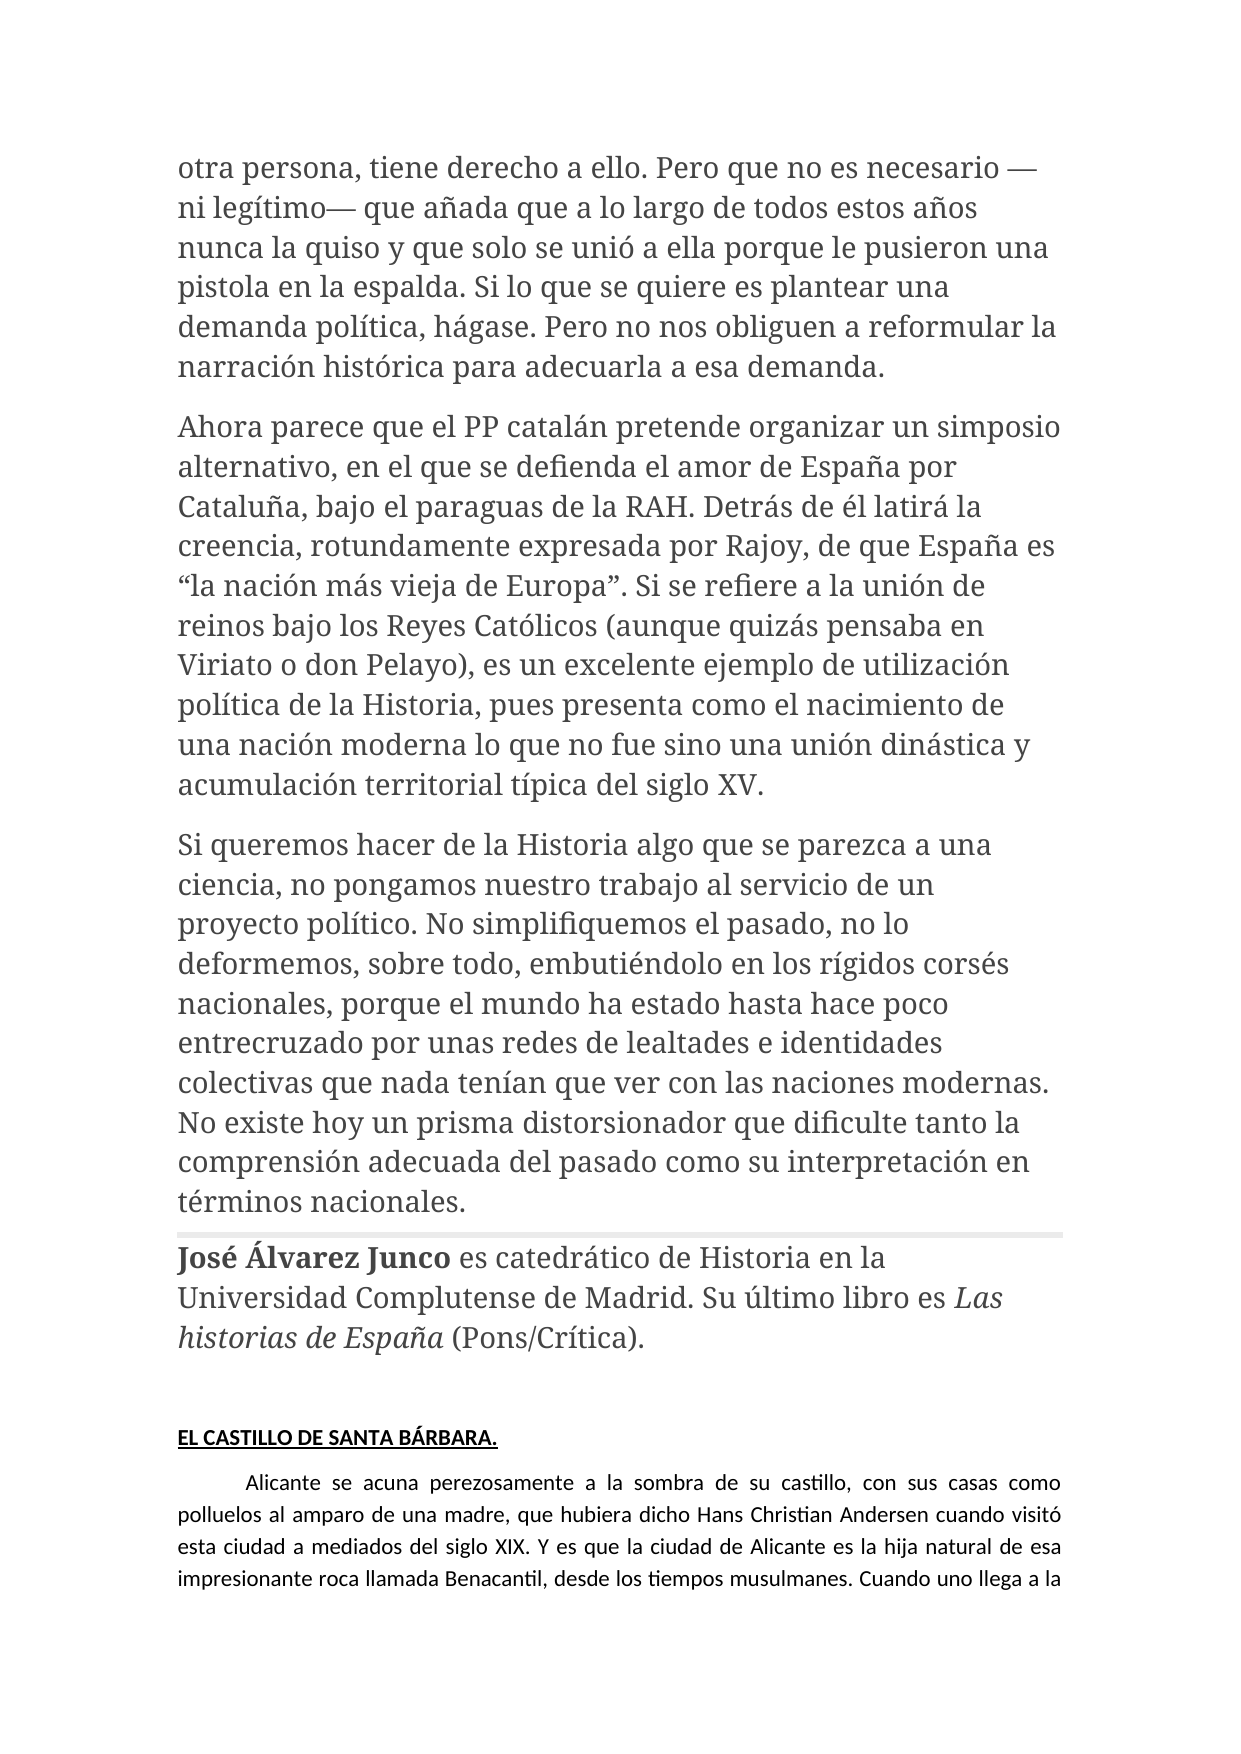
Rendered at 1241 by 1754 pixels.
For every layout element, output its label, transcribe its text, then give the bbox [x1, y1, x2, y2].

text Alicante se acuna perezosamente a la sombra de su castillo, con sus casas como polluelos al amparo de una madre, que hubiera dicho Hans Christian Andersen cuando visitó esta ciudad a mediados del siglo XIX. Y es que la ciudad de Alicante es la hija natural de esa impresionante roca llamada Benacantil, desde los tiempos musulmanes. Cuando uno llega a la [177, 1468, 1063, 1593]
text Ahora parece que el PP catalán pretende organizar un simposio alternativo, en el que se defienda el amor de España por Cataluña, bajo el paraguas de la RAH. Detrás de él latirá la creencia, rotundamente expresada por Rajoy, de que España es “la nación más vieja de Europa”. Si se refiere a la unión de reinos bajo los Reyes Católicos (aunque quizás pensaba en Viriato o don Pelayo), es un excelente ejemplo de utilización política de la Historia, pues presenta como el nacimiento de una nación moderna lo que no fue sino una unión dinástica y acumulación territorial típica del siglo XV. [177, 407, 1063, 803]
text Si queremos hacer de la Historia algo que se parezca a una ciencia, no pongamos nuestro trabajo al servicio de un proyecto político. No simplifiquemos el pasado, no lo deformemos, sobre todo, embutiéndolo en los rígidos corsés nacionales, porque el mundo ha estado hasta hace poco entrecruzado por unas redes de lealtades e identidades colectivas que nada tenían que ver con las naciones modernas. No existe hoy un prisma distorsionador que dificulte tanto la comprensión adecuada del pasado como su interpretación en términos nacionales. [177, 824, 1063, 1221]
text EL CASTILLO DE SANTA BÁRBARA. [177, 1423, 1063, 1451]
text otra persona, tiene derecho a ello. Pero que no es necesario —ni legítimo— que añada que a lo largo de todos estos años nunca la quiso y que solo se unió a ella porque le pusieron una pistola en la espalda. Si lo que se quiere es plantear una demanda política, hágase. Pero no nos obliguen a reformular la narración histórica para adecuarla a esa demanda. [177, 148, 1063, 386]
text José Álvarez Junco es catedrático de Historia en la Universidad Complutense de Madrid. Su último libro es Las historias de España (Pons/Crítica). [177, 1238, 1063, 1357]
